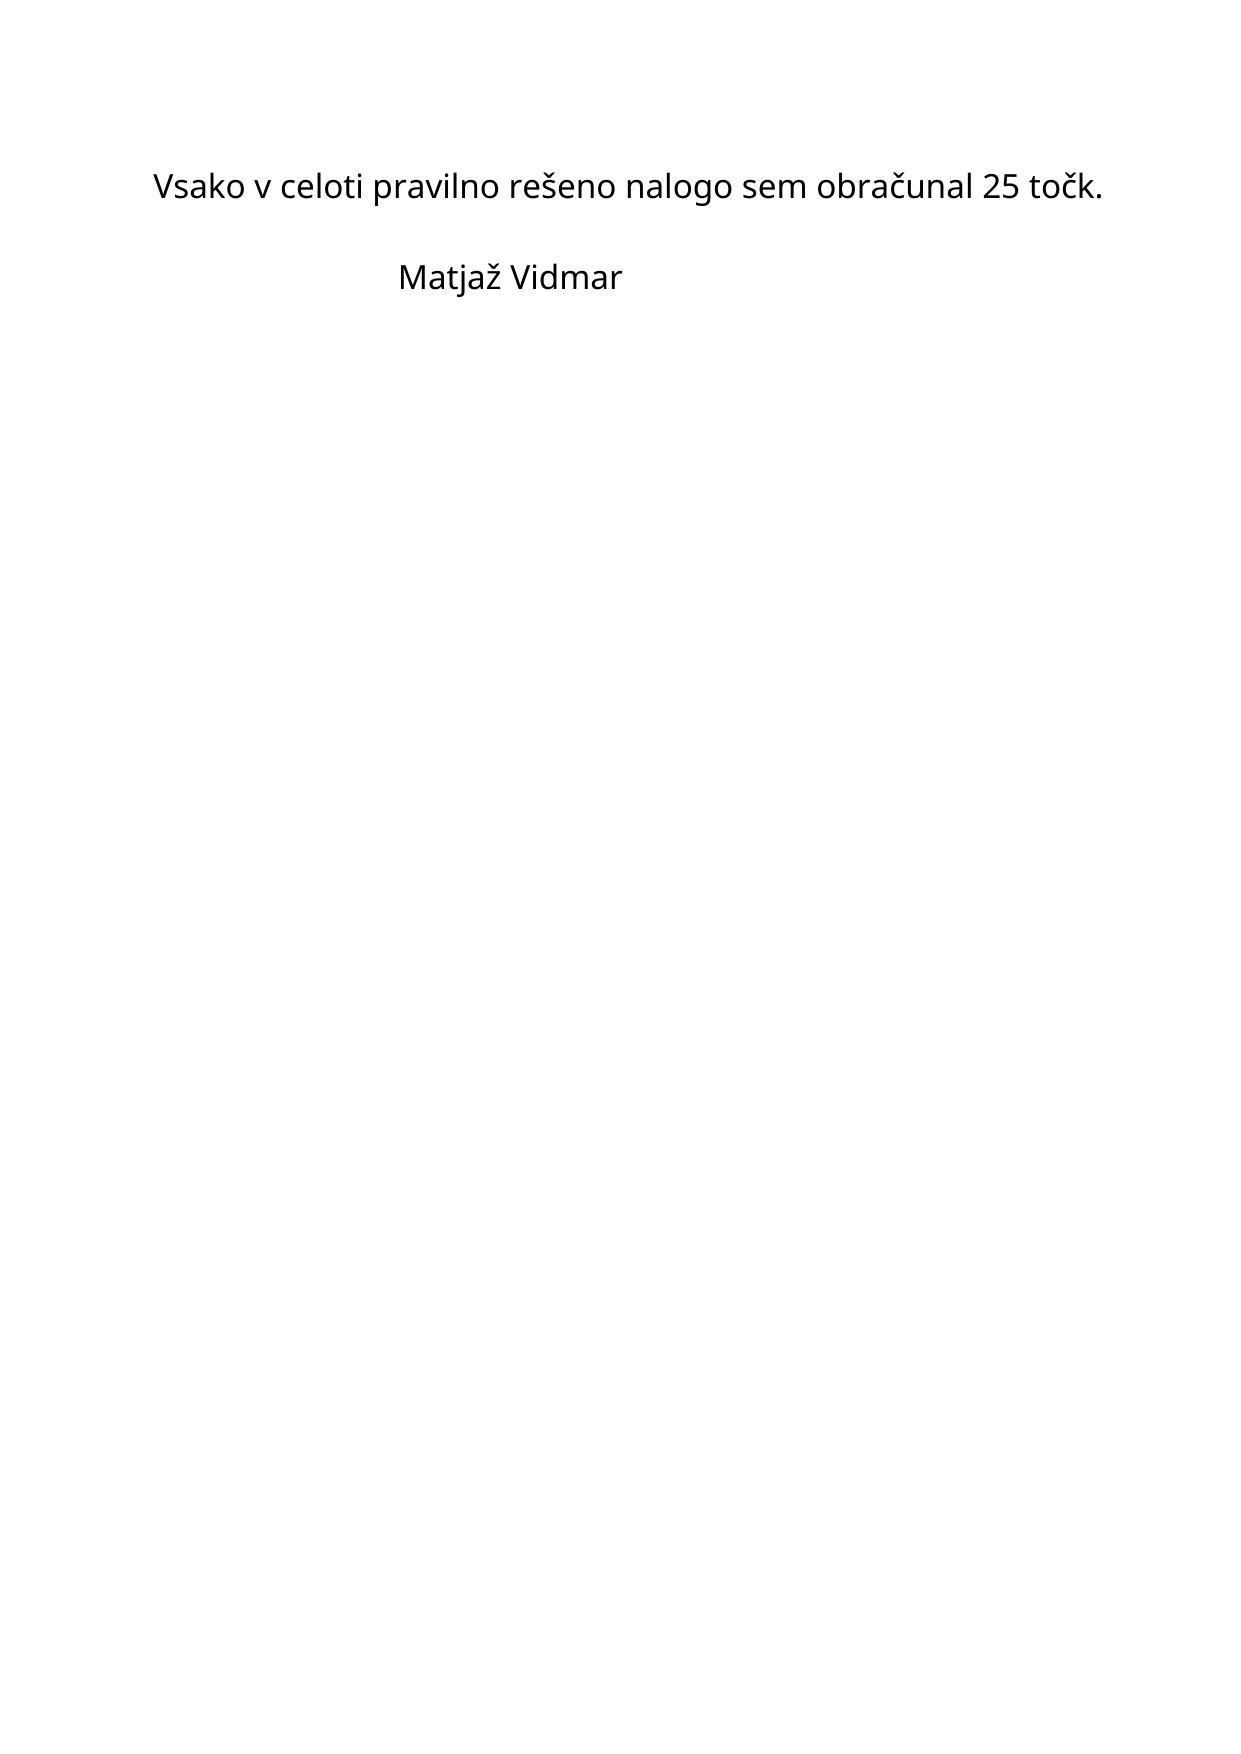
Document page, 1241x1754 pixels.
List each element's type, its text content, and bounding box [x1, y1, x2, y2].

text Vsako v celoti pravilno rešeno nalogo sem obračunal 25 točk. [118, 163, 1122, 208]
text Matjaž Vidmar [118, 254, 1122, 299]
